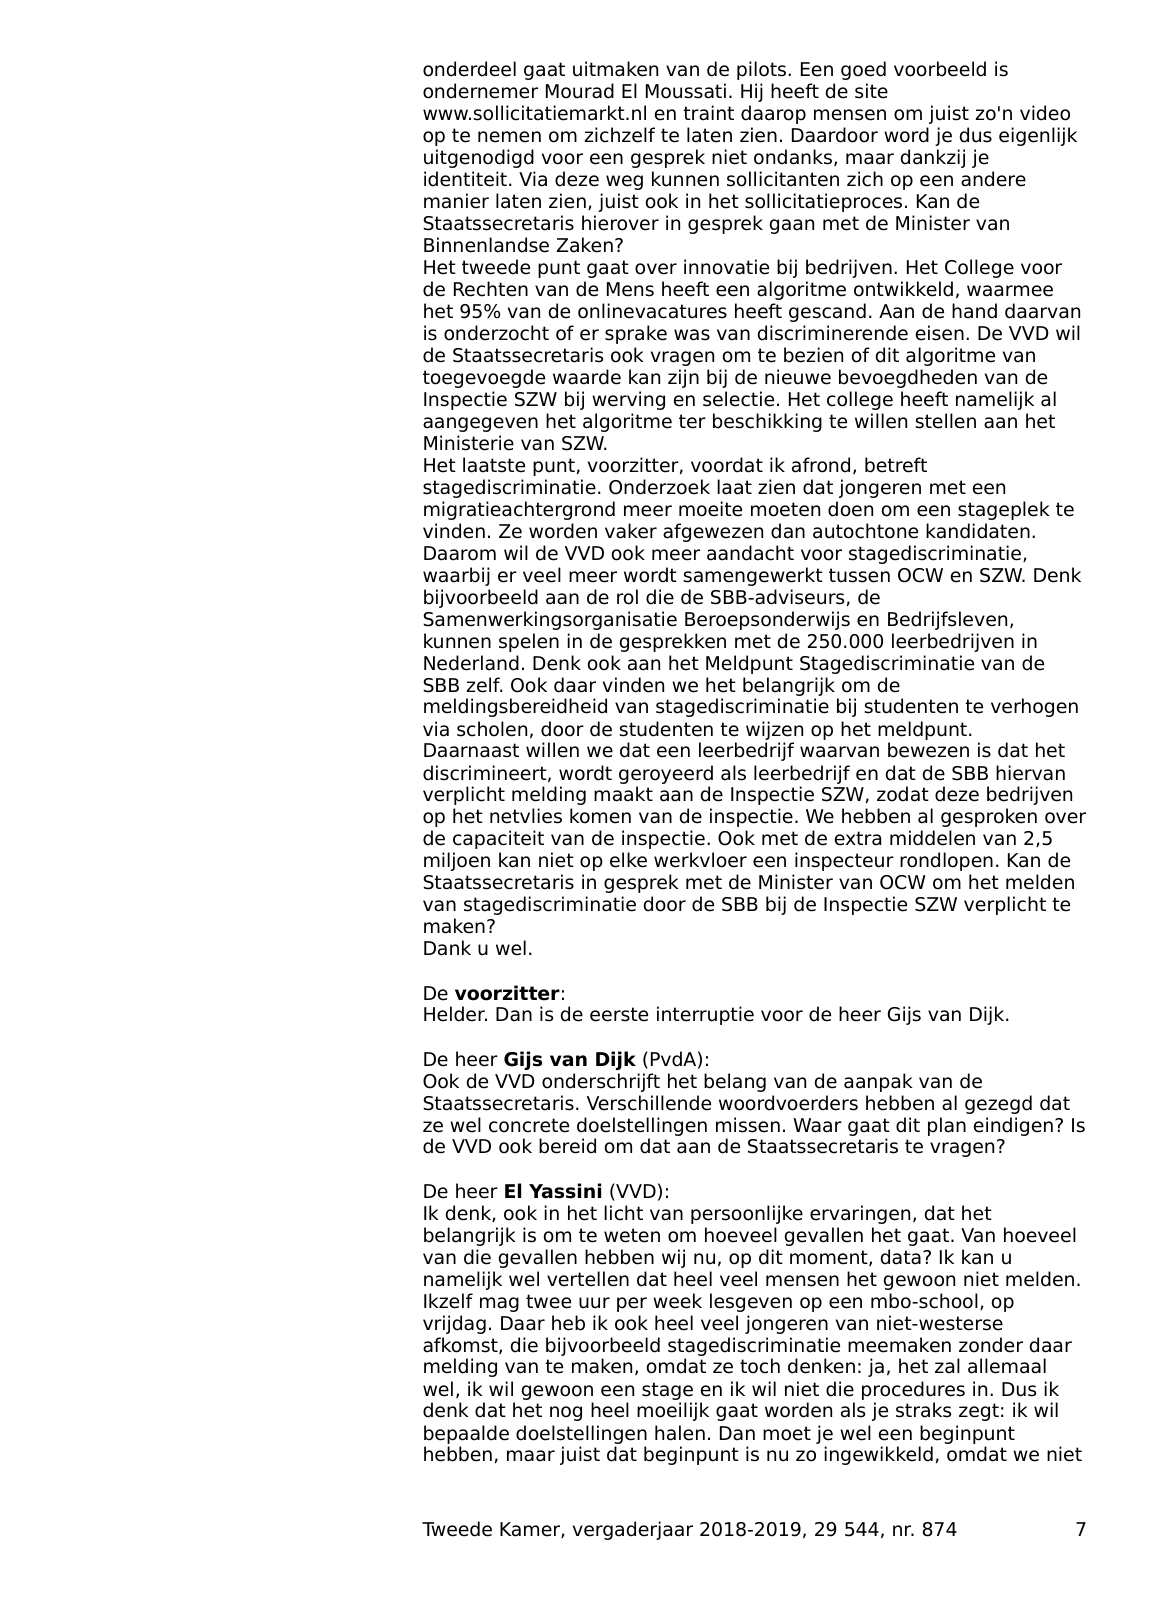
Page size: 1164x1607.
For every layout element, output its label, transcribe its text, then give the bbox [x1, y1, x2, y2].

text onderdeel gaat uitmaken van de pilots. Een goed voorbeeld is ondernemer Mourad El Moussati. Hij heeft de site www.sollicitatiemarkt.nl en traint daarop mensen om juist zo'n video op te nemen om zichzelf te laten zien. Daardoor word je dus eigenlijk uitgenodigd voor een gesprek niet ondanks, maar dankzij je identiteit. Via deze weg kunnen sollicitanten zich op een andere manier laten zien, juist ook in het sollicitatieproces. Kan de Staatssecretaris hierover in gesprek gaan met de Minister van Binnenlandse Zaken? [422, 59, 1087, 257]
text Het tweede punt gaat over innovatie bij bedrijven. Het College voor de Rechten van de Mens heeft een algoritme ontwikkeld, waarmee het 95% van de onlinevacatures heeft gescand. Aan de hand daarvan is onderzocht of er sprake was van discriminerende eisen. De VVD wil de Staatssecretaris ook vragen om te bezien of dit algoritme van toegevoegde waarde kan zijn bij de nieuwe bevoegdheden van de Inspectie SZW bij werving en selectie. Het college heeft namelijk al aangegeven het algoritme ter beschikking te willen stellen aan het Ministerie van SZW. [422, 257, 1087, 455]
text Ik denk, ook in het licht van persoonlijke ervaringen, dat het belangrijk is om te weten om hoeveel gevallen het gaat. Van hoeveel van die gevallen hebben wij nu, op dit moment, data? Ik kan u namelijk wel vertellen dat heel veel mensen het gewoon niet melden. Ikzelf mag twee uur per week lesgeven op een mbo-school, op vrijdag. Daar heb ik ook heel veel jongeren van niet-westerse afkomst, die bijvoorbeeld stagediscriminatie meemaken zonder daar melding van te maken, omdat ze toch denken: ja, het zal allemaal wel, ik wil gewoon een stage en ik wil niet die procedures in. Dus ik denk dat het nog heel moeilijk gaat worden als je straks zegt: ik wil bepaalde doelstellingen halen. Dan moet je wel een beginpunt hebben, maar juist dat beginpunt is nu zo ingewikkeld, omdat we niet [422, 1203, 1087, 1466]
text Daarnaast willen we dat een leerbedrijf waarvan bewezen is dat het discrimineert, wordt geroyeerd als leerbedrijf en dat de SBB hiervan verplicht melding maakt aan de Inspectie SZW, zodat deze bedrijven op het netvlies komen van de inspectie. We hebben al gesproken over de capaciteit van de inspectie. Ook met de extra middelen van 2,5 miljoen kan niet op elke werkvloer een inspecteur rondlopen. Kan de Staatssecretaris in gesprek met de Minister van OCW om het melden van stagediscriminatie door de SBB bij de Inspectie SZW verplicht te maken? [422, 740, 1087, 938]
text Helder. Dan is de eerste interruptie voor de heer Gijs van Dijk. [422, 1004, 1087, 1026]
text Het laatste punt, voorzitter, voordat ik afrond, betreft stagediscriminatie. Onderzoek laat zien dat jongeren met een migratieachtergrond meer moeite moeten doen om een stageplek te vinden. Ze worden vaker afgewezen dan autochtone kandidaten. Daarom wil de VVD ook meer aandacht voor stagediscriminatie, waarbij er veel meer wordt samengewerkt tussen OCW en SZW. Denk bijvoorbeeld aan de rol die de SBB-adviseurs, de Samenwerkingsorganisatie Beroepsonderwijs en Bedrijfsleven, kunnen spelen in de gesprekken met de 250.000 leerbedrijven in Nederland. Denk ook aan het Meldpunt Stagediscriminatie van de SBB zelf. Ook daar vinden we het belangrijk om de meldingsbereidheid van stagediscriminatie bij studenten te verhogen via scholen, door de studenten te wijzen op het meldpunt. [422, 455, 1087, 740]
text Dank u wel. [422, 938, 1087, 960]
text De voorzitter: [422, 982, 1087, 1004]
text De heer Gijs van Dijk (PvdA): [422, 1048, 1087, 1071]
text Ook de VVD onderschrijft het belang van de aanpak van de Staatssecretaris. Verschillende woordvoerders hebben al gezegd dat ze wel concrete doelstellingen missen. Waar gaat dit plan eindigen? Is de VVD ook bereid om dat aan de Staatssecretaris te vragen? [422, 1071, 1087, 1158]
text De heer El Yassini (VVD): [422, 1181, 1087, 1203]
